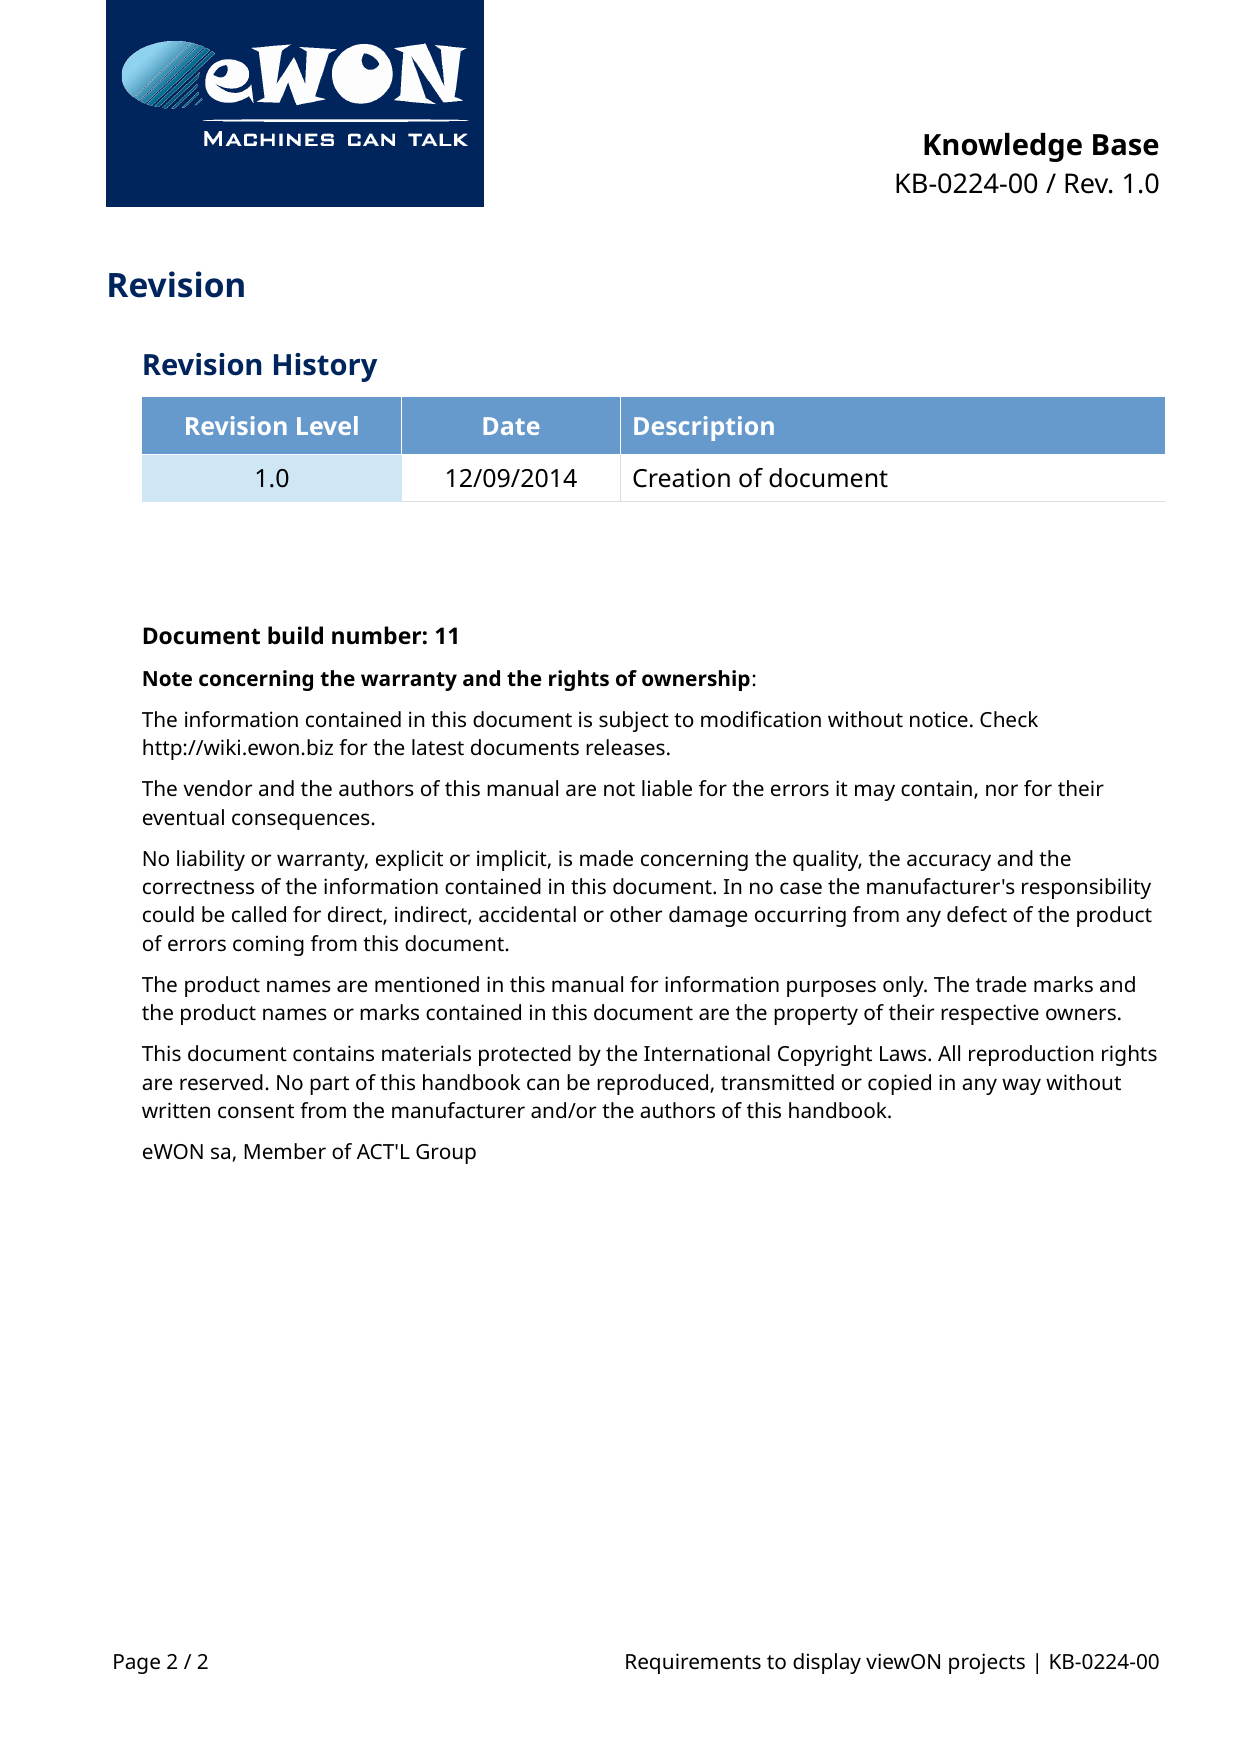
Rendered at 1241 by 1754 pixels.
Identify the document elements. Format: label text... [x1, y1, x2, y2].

table_header Date [402, 397, 620, 454]
text The product names are mentioned in this manual for information purposes only. The trade marks and the product names or marks contained in this document are the property of their respective owners. [142, 970, 1165, 1027]
text The information contained in this document is subject to modification without notice. Check http://wiki.ewon.biz for the latest documents releases. [142, 705, 1165, 762]
table_header Revision Level [142, 397, 401, 454]
text eWON sa, Member of ACT'L Group [142, 1137, 1165, 1166]
table_cell Creation of document [621, 455, 1165, 501]
table_header Description [621, 397, 1165, 454]
text This document contains materials protected by the International Copyright Laws. All reproduction rights are reserved. No part of this handbook can be reproduced, transmitted or copied in any way without written consent from the manufacturer and/or the authors of this handbook. [142, 1039, 1165, 1124]
text Document build number: 11 [142, 620, 1165, 652]
picture [121, 41, 469, 146]
table_cell 12/09/2014 [402, 455, 620, 501]
subtitle Revision [106, 261, 1165, 307]
text No liability or warranty, explicit or implicit, is made concerning the quality, the accuracy and the correctness of the information contained in this document. In no case the manufacturer's responsibility could be called for direct, indirect, accidental or other damage occurring from any defect of the product of errors coming from this document. [142, 844, 1165, 957]
text Note concerning the warranty and the rights of ownership: [142, 664, 1165, 692]
subtitle Revision History [142, 344, 1165, 384]
table_cell 1.0 [142, 455, 402, 501]
text The vendor and the authors of this manual are not liable for the errors it may contain, nor for their eventual consequences. [142, 774, 1165, 831]
